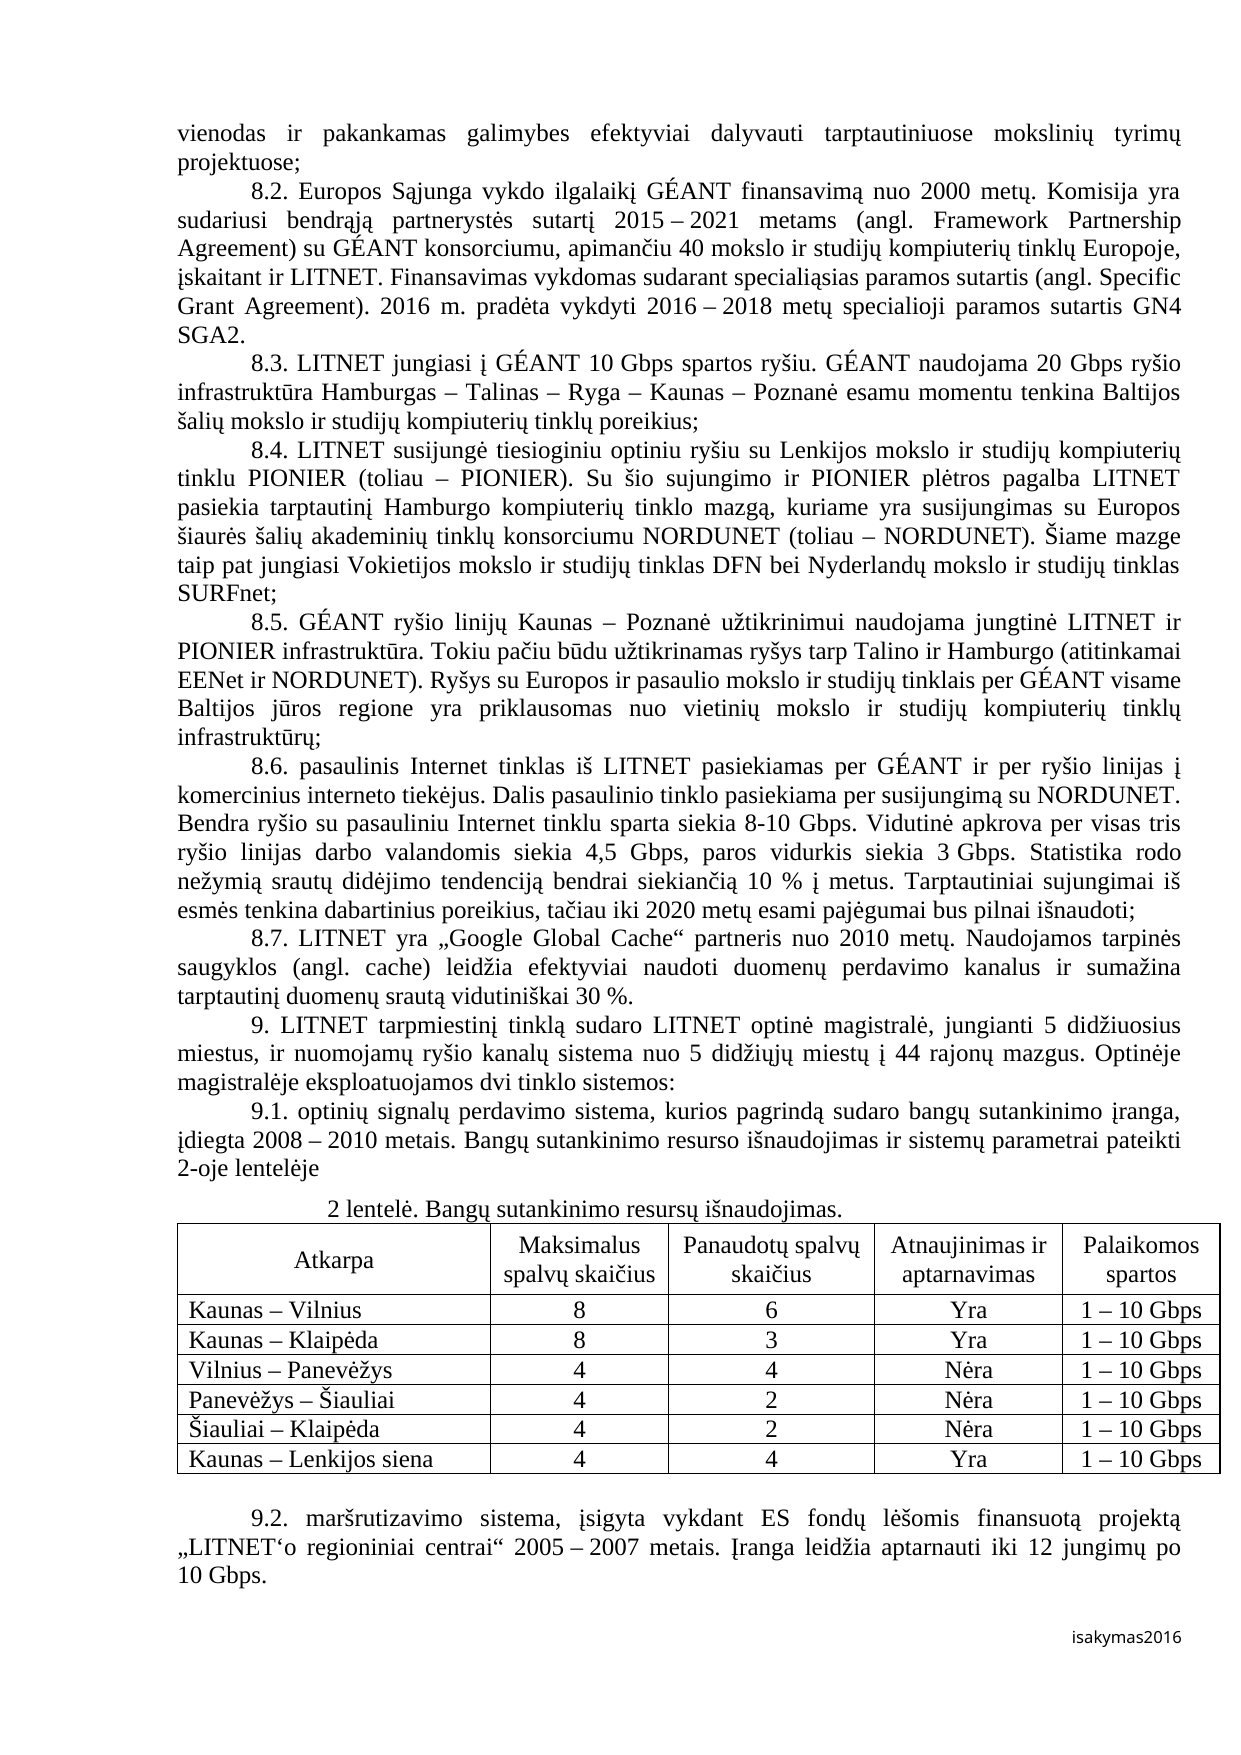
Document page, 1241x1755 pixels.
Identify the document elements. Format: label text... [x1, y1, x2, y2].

table_cell 4 [491, 1355, 668, 1384]
text 2 lentelė. Bangų sutankinimo resursų išnaudojimas. [327, 1194, 1182, 1223]
text 8.2. Europos Sąjunga vykdo ilgalaikį GÉANT finansavimą nuo 2000 metų. Komisija yra sudariusi bendrąją partnerystės sutartį 2015 – 2021 metams (angl. Framework Partnership Agreement) su GÉANT konsorciumu, apimančiu 40 mokslo ir studijų kompiuterių tinklų Europoje, įskaitant ir LITNET. Finansavimas vykdomas sudarant specialiąsias paramos sutartis (angl. Specific Grant Agreement). 2016 m. pradėta vykdyti 2016 – 2018 metų specialioji paramos sutartis GN4 SGA2. [177, 176, 1182, 348]
table_cell Panevėžys – Šiauliai [178, 1385, 490, 1413]
text 9. LITNET tarpmiestinį tinklą sudaro LITNET optinė magistralė, jungianti 5 didžiuosius miestus, ir nuomojamų ryšio kanalų sistema nuo 5 didžiųjų miestų į 44 rajonų mazgus. Optinėje magistralėje eksploatuojamos dvi tinklo sistemos: [177, 1010, 1182, 1096]
table_header Maksimalus spalvų skaičius [491, 1224, 668, 1294]
table_cell 4 [491, 1444, 668, 1473]
table_cell 1 – 10 Gbps [1063, 1385, 1219, 1413]
table_cell 1 – 10 Gbps [1063, 1295, 1219, 1324]
table_cell 1 – 10 Gbps [1063, 1444, 1219, 1473]
text vienodas ir pakankamas galimybes efektyviai dalyvauti tarptautiniuose mokslinių tyrimų projektuose; [177, 118, 1182, 176]
table_header Atnaujinimas ir aptarnavimas [875, 1224, 1062, 1294]
text 8.6. pasaulinis Internet tinklas iš LITNET pasiekiamas per GÉANT ir per ryšio linijas į komercinius interneto tiekėjus. Dalis pasaulinio tinklo pasiekiama per susijungimą su NORDUNET. Bendra ryšio su pasauliniu Internet tinklu sparta siekia 8-10 Gbps. Vidutinė apkrova per visas tris ryšio linijas darbo valandomis siekia 4,5 Gbps, paros vidurkis siekia 3 Gbps. Statistika rodo nežymią srautų didėjimo tendenciją bendrai siekiančią 10 % į metus. Tarptautiniai sujungimai iš esmės tenkina dabartinius poreikius, tačiau iki 2020 metų esami pajėgumai bus pilnai išnaudoti; [177, 751, 1182, 923]
table_cell 4 [669, 1444, 874, 1473]
table_cell 2 [669, 1415, 874, 1443]
table_cell 6 [669, 1295, 874, 1324]
table_header Palaikomos spartos [1063, 1224, 1219, 1294]
table_cell 4 [669, 1355, 874, 1384]
table_cell 8 [491, 1325, 668, 1354]
table_cell 8 [491, 1295, 668, 1324]
table_header Atkarpa [178, 1224, 490, 1294]
table_cell Yra [875, 1295, 1062, 1324]
table_header Panaudotų spalvų skaičius [669, 1224, 874, 1294]
table_cell Nėra [875, 1385, 1062, 1413]
table_cell 1 – 10 Gbps [1063, 1325, 1219, 1354]
table_cell Šiauliai – Klaipėda [178, 1415, 490, 1443]
table_cell Kaunas – Lenkijos siena [178, 1444, 490, 1473]
table_cell 3 [669, 1325, 874, 1354]
table_cell 2 [669, 1385, 874, 1413]
table_cell 4 [491, 1415, 668, 1443]
text 8.3. LITNET jungiasi į GÉANT 10 Gbps spartos ryšiu. GÉANT naudojama 20 Gbps ryšio infrastruktūra Hamburgas – Talinas – Ryga – Kaunas – Poznanė esamu momentu tenkina Baltijos šalių mokslo ir studijų kompiuterių tinklų poreikius; [177, 348, 1182, 435]
text 8.5. GÉANT ryšio linijų Kaunas – Poznanė užtikrinimui naudojama jungtinė LITNET ir PIONIER infrastruktūra. Tokiu pačiu būdu užtikrinamas ryšys tarp Talino ir Hamburgo (atitinkamai EENet ir NORDUNET). Ryšys su Europos ir pasaulio mokslo ir studijų tinklais per GÉANT visame Baltijos jūros regione yra priklausomas nuo vietinių mokslo ir studijų kompiuterių tinklų infrastruktūrų; [177, 607, 1182, 751]
table_cell Yra [875, 1444, 1062, 1473]
text 8.4. LITNET susijungė tiesioginiu optiniu ryšiu su Lenkijos mokslo ir studijų kompiuterių tinklu PIONIER (toliau – PIONIER). Su šio sujungimo ir PIONIER plėtros pagalba LITNET pasiekia tarptautinį Hamburgo kompiuterių tinklo mazgą, kuriame yra susijungimas su Europos šiaurės šalių akademinių tinklų konsorciumu NORDUNET (toliau – NORDUNET). Šiame mazge taip pat jungiasi Vokietijos mokslo ir studijų tinklas DFN bei Nyderlandų mokslo ir studijų tinklas SURFnet; [177, 435, 1182, 607]
table_cell Nėra [875, 1415, 1062, 1443]
table_cell Vilnius – Panevėžys [178, 1355, 490, 1384]
table_cell Kaunas – Vilnius [178, 1295, 490, 1324]
text 9.1. optinių signalų perdavimo sistema, kurios pagrindą sudaro bangų sutankinimo įranga, įdiegta 2008 – 2010 metais. Bangų sutankinimo resurso išnaudojimas ir sistemų parametrai pateikti 2-oje lentelėje [177, 1096, 1182, 1182]
table_cell 1 – 10 Gbps [1063, 1415, 1219, 1443]
table_cell Nėra [875, 1355, 1062, 1384]
table_cell Kaunas – Klaipėda [178, 1325, 490, 1354]
table_cell 4 [491, 1385, 668, 1413]
table_cell 1 – 10 Gbps [1063, 1355, 1219, 1384]
text 8.7. LITNET yra „Google Global Cache“ partneris nuo 2010 metų. Naudojamos tarpinės saugyklos (angl. cache) leidžia efektyviai naudoti duomenų perdavimo kanalus ir sumažina tarptautinį duomenų srautą vidutiniškai 30 %. [177, 923, 1182, 1010]
table_cell Yra [875, 1325, 1062, 1354]
text 9.2. maršrutizavimo sistema, įsigyta vykdant ES fondų lėšomis finansuotą projektą „LITNET‘o regioniniai centrai“ 2005 – 2007 metais. Įranga leidžia aptarnauti iki 12 jungimų po 10 Gbps. [177, 1503, 1182, 1589]
